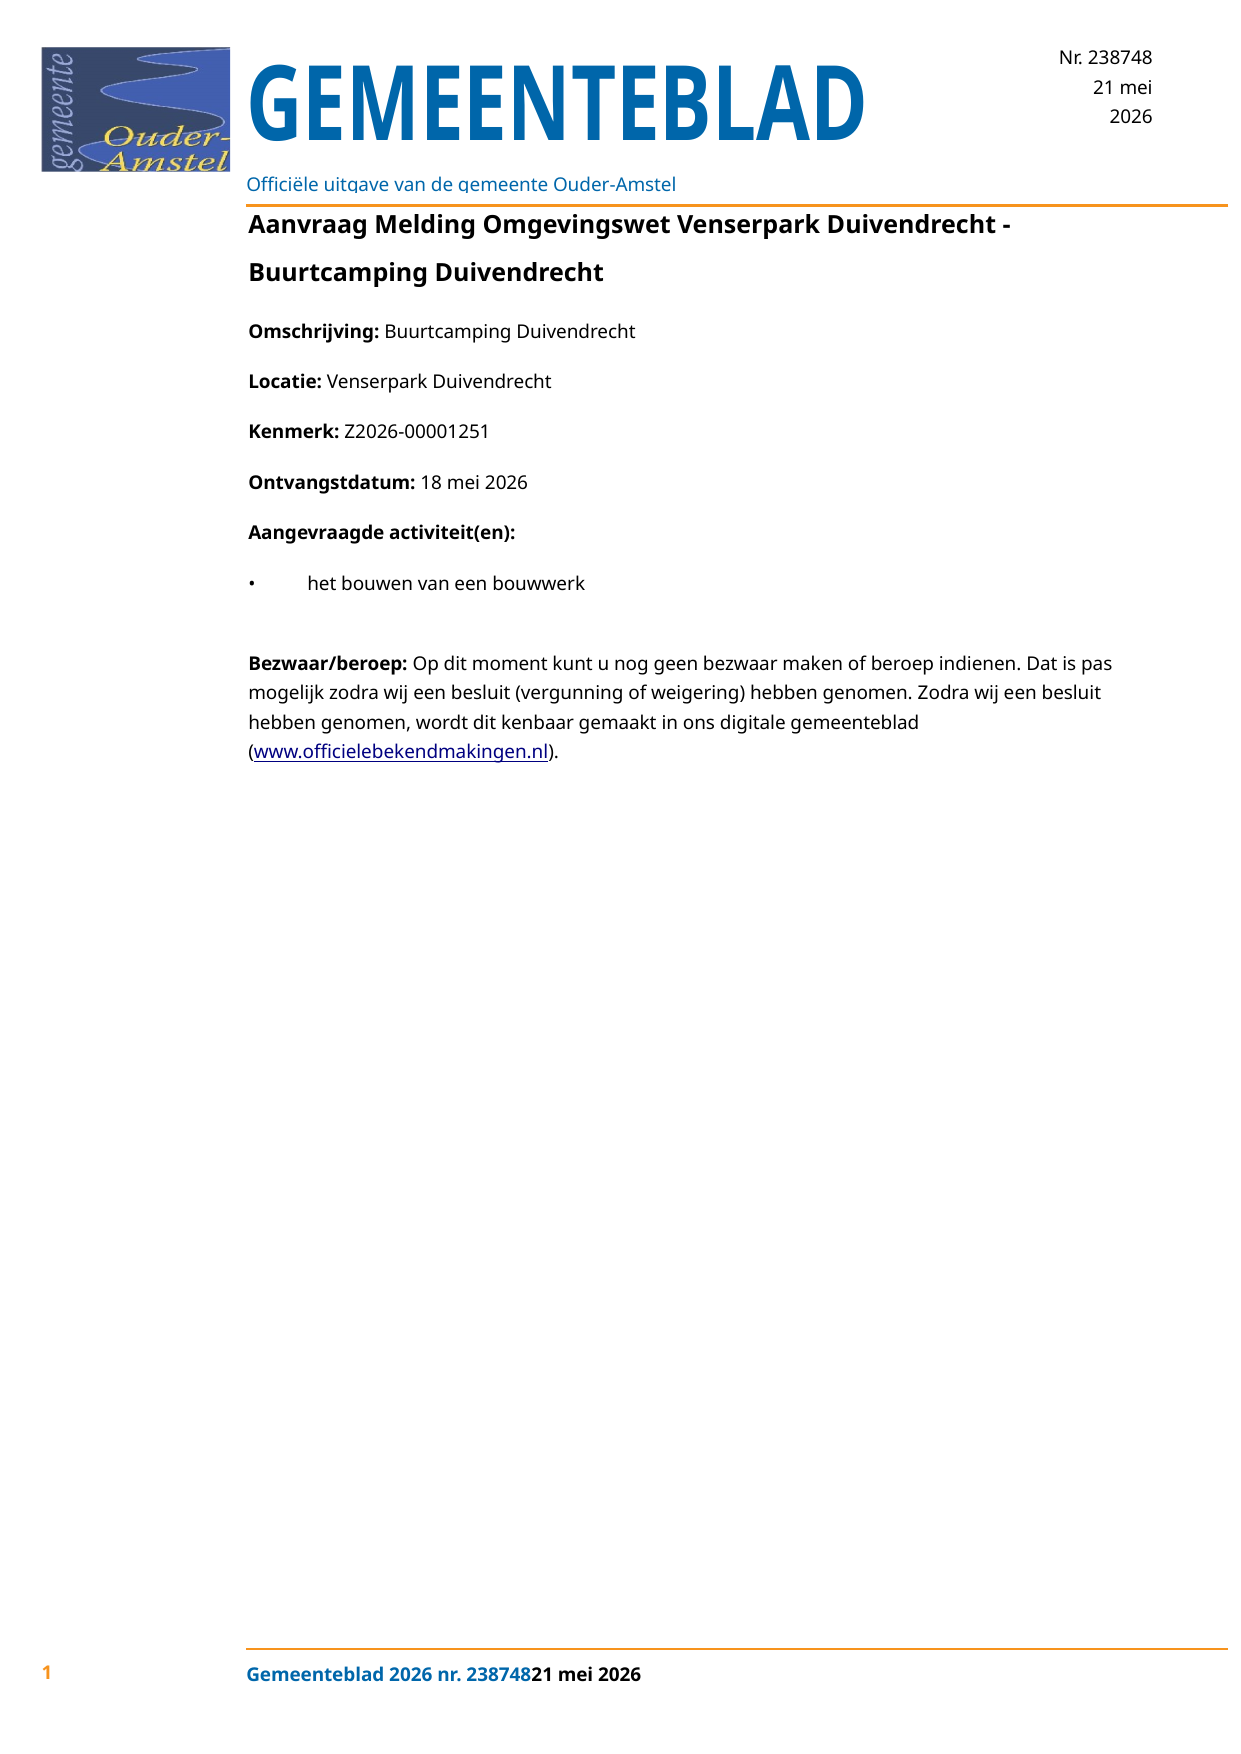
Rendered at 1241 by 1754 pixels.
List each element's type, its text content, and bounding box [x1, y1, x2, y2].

text Omschrijving: Buurtcamping Duivendrecht [248, 318, 1152, 344]
text Aanvraag Melding Omgevingswet Venserpark Duivendrecht - Buurtcamping Duivendrecht [248, 207, 1152, 288]
text Kenmerk: Z2026-00001251 [248, 419, 1152, 444]
text Ontvangstdatum: 18 mei 2026 [248, 469, 1152, 495]
list het bouwen van een bouwwerk [248, 570, 1152, 596]
picture [41, 47, 231, 172]
text Bezwaar/beroep: Op dit moment kunt u nog geen bezwaar maken of beroep indienen. Dat is pas mogelijk zodra wij een besluit (vergunning of weigering) hebben genomen. Zodra wij een besluit hebben genomen, wordt dit kenbaar gemaakt in ons digitale gemeenteblad (www.officielebekendmakingen.nl). [248, 650, 1152, 764]
text Locatie: Venserpark Duivendrecht [248, 368, 1152, 394]
text Aangevraagde activiteit(en): [248, 519, 1152, 545]
